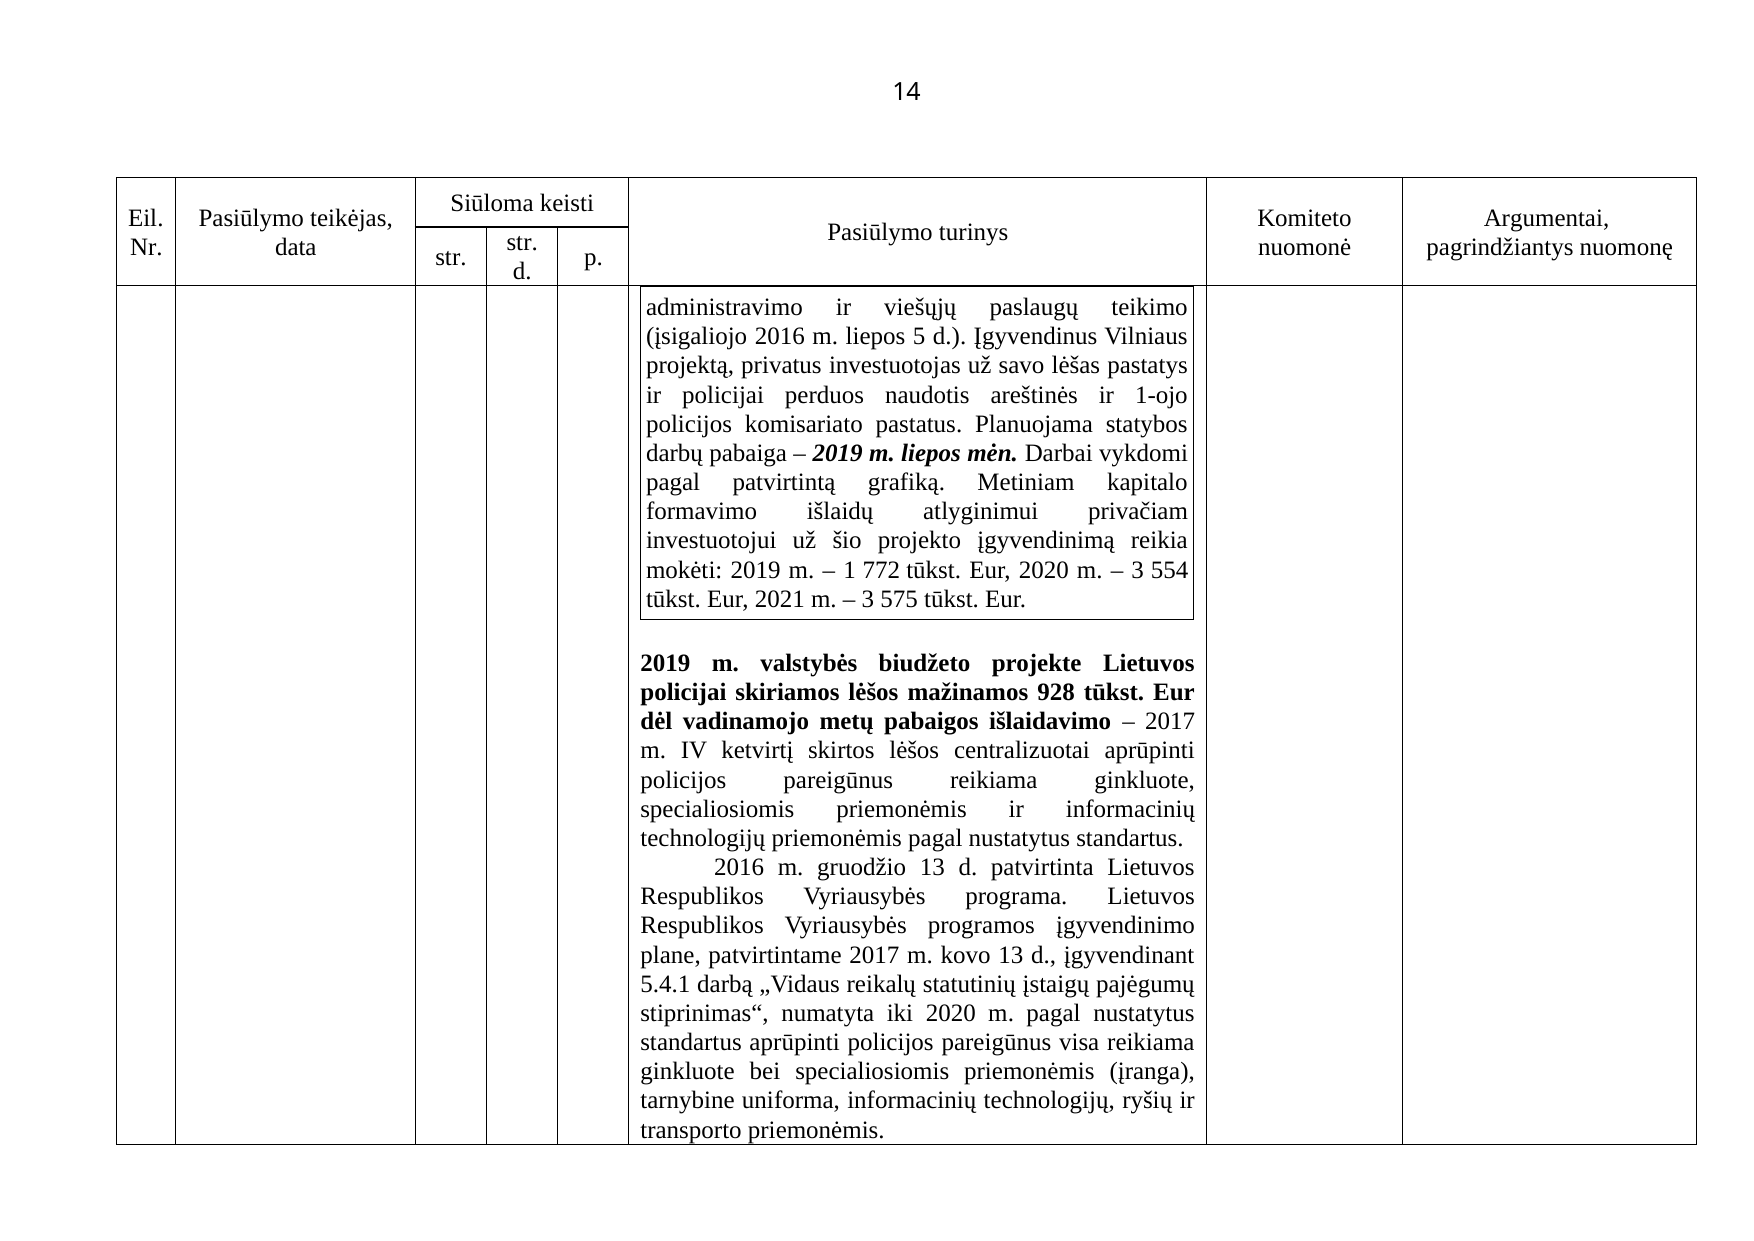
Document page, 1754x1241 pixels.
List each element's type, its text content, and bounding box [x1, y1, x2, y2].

table_cell [558, 286, 628, 1144]
table_cell [416, 286, 486, 1144]
table_header Pasiūlymo turinys [629, 178, 1206, 285]
table_header Siūloma keisti [416, 178, 628, 226]
table_header Argumentai, pagrindžiantys nuomonę [1403, 178, 1696, 285]
table_cell [1207, 286, 1402, 1144]
table_header Komiteto nuomonė [1207, 178, 1402, 285]
table_cell str. d. [487, 228, 557, 285]
table_cell [1403, 286, 1696, 1144]
table_cell 2019 m. valstybės biudžeto projekte Lietuvos policijai skiriamos lėšos mažinamos 928 tūkst. Eur dėl vadinamojo metų pabaigos išlaidavimo – 2017 m. IV ketvirtį skirtos lėšos centralizuotai aprūpinti policijos pareigūnus reikiama ginkluote, specialiosiomis priemonėmis ir informacinių technologijų priemonėmis pagal nustatytus standartus. 2016 m. gruodžio 13 d. patvirtinta Lietuvos Respublikos Vyriausybės programa. Lietuvos Respublikos Vyriausybės programos įgyvendinimo plane, patvirtintame 2017 m. kovo 13 d., įgyvendinant 5.4.1 darbą „Vidaus reikalų statutinių įstaigų pajėgumų stiprinimas“, numatyta iki 2020 m. pagal nustatytus standartus aprūpinti policijos pareigūnus visa reikiama ginkluote bei specialiosiomis priemonėmis (įranga), tarnybine uniforma, informacinių technologijų, ryšių ir transporto priemonėmis. [629, 286, 1206, 1144]
table_cell [117, 286, 175, 1144]
table_cell [176, 286, 415, 1144]
table_cell administravimo ir viešųjų paslaugų teikimo (įsigaliojo 2016 m. liepos 5 d.). Įgyvendinus Vilniaus projektą, privatus investuotojas už savo lėšas pastatys ir policijai perduos naudotis areštinės ir 1-ojo policijos komisariato pastatus. Planuojama statybos darbų pabaiga – 2019 m. liepos mėn. Darbai vykdomi pagal patvirtintą grafiką. Metiniam kapitalo formavimo išlaidų atlyginimui privačiam investuotojui už šio projekto įgyvendinimą reikia mokėti: 2019 m. – 1 772 tūkst. Eur, 2020 m. – 3 554 tūkst. Eur, 2021 m. – 3 575 tūkst. Eur. [641, 287, 1193, 619]
table_cell p. [558, 228, 628, 285]
table_cell str. [416, 228, 486, 285]
table_cell [487, 286, 557, 1144]
table_header Pasiūlymo teikėjas, data [176, 178, 415, 285]
table_header Eil. Nr. [117, 178, 175, 285]
